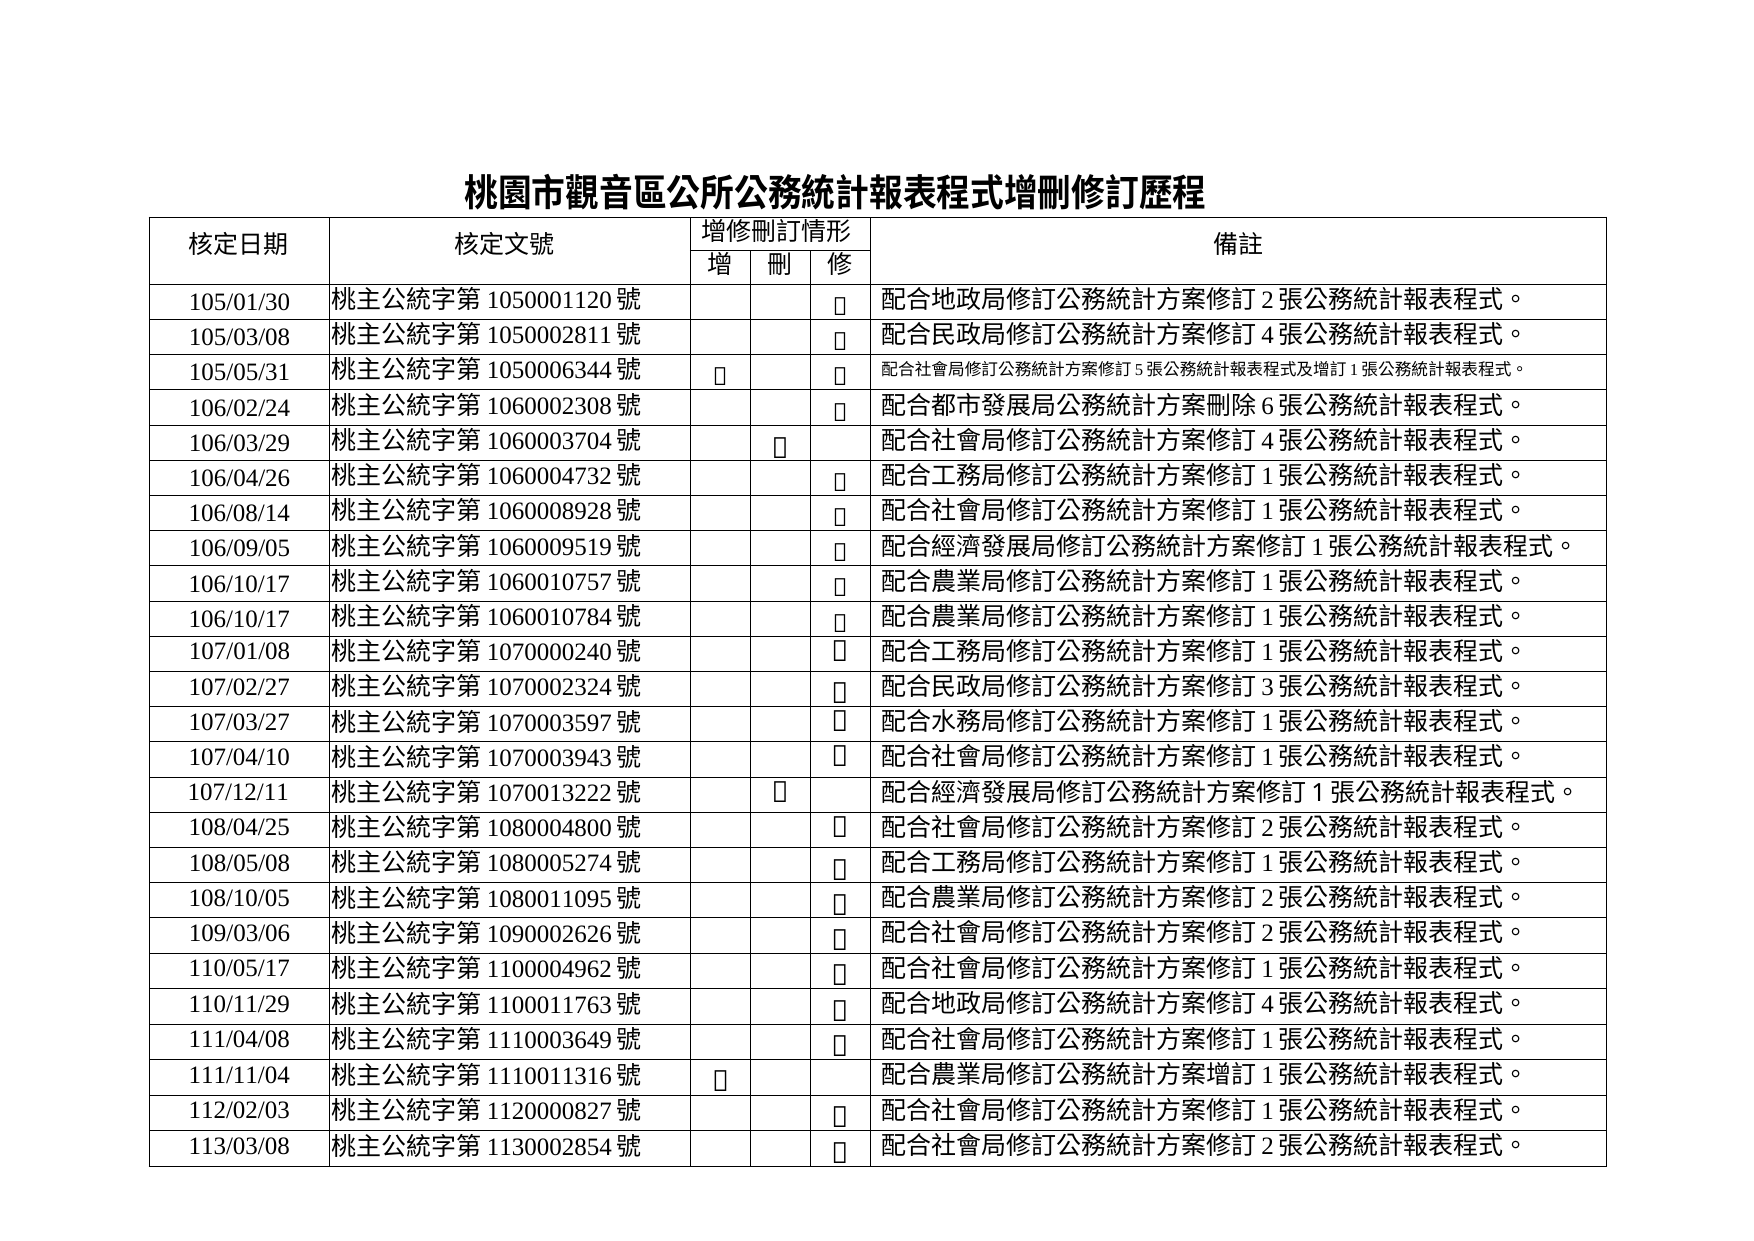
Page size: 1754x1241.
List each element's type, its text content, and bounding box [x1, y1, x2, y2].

table_cell  [811, 672, 870, 706]
table_cell 桃主公統字第1070003597號 [330, 707, 690, 741]
table_cell 桃主公統字第1080004800號 [330, 813, 690, 847]
table_cell [691, 918, 750, 953]
table_cell 106/09/05 [150, 531, 329, 565]
table_cell 修 [811, 251, 870, 284]
table_cell [691, 390, 750, 425]
table_cell [751, 707, 810, 741]
table_header 核定日期 [150, 218, 329, 284]
table_cell  [811, 461, 870, 495]
table_cell [811, 778, 870, 812]
table_cell 配合社會局修訂公務統計方案修訂1張公務統計報表程式。 [871, 496, 1606, 530]
table_cell  [811, 954, 870, 988]
table_cell [691, 461, 750, 495]
table_cell [811, 426, 870, 460]
table_cell [751, 742, 810, 777]
table_cell 111/11/04 [150, 1060, 329, 1095]
table_cell 108/05/08 [150, 848, 329, 882]
table_cell [691, 637, 750, 671]
table_cell [751, 320, 810, 354]
table_cell [691, 813, 750, 847]
table_cell 107/12/11 [150, 778, 329, 812]
table_cell 106/08/14 [150, 496, 329, 530]
table_cell [751, 1060, 810, 1095]
table_cell 桃主公統字第1060004732號 [330, 461, 690, 495]
table_cell  [811, 320, 870, 354]
table_cell  [811, 637, 870, 671]
table_cell  [691, 1060, 750, 1095]
table_cell [751, 848, 810, 882]
table_cell 桃主公統字第1080011095號 [330, 883, 690, 917]
table_header 增修刪訂情形 [691, 218, 870, 250]
table_cell 配合社會局修訂公務統計方案修訂2張公務統計報表程式。 [871, 1131, 1606, 1166]
table_cell 桃主公統字第1060010757號 [330, 566, 690, 601]
table_cell 配合農業局修訂公務統計方案修訂1張公務統計報表程式。 [871, 566, 1606, 601]
table_cell [751, 954, 810, 988]
table_cell 107/02/27 [150, 672, 329, 706]
table_cell  [811, 989, 870, 1024]
table_cell  [811, 742, 870, 777]
table_cell 111/04/08 [150, 1025, 329, 1059]
table_cell 105/01/30 [150, 285, 329, 319]
table_cell [751, 989, 810, 1024]
table_cell [751, 672, 810, 706]
table_cell 配合工務局修訂公務統計方案修訂1張公務統計報表程式。 [871, 848, 1606, 882]
table_cell 105/03/08 [150, 320, 329, 354]
table_cell [691, 496, 750, 530]
table_cell  [811, 566, 870, 601]
table_cell  [811, 355, 870, 389]
table_cell 配合社會局修訂公務統計方案修訂2張公務統計報表程式。 [871, 918, 1606, 953]
table_header 核定文號 [330, 218, 690, 284]
table_cell [691, 672, 750, 706]
table_cell  [811, 918, 870, 953]
table_cell 110/11/29 [150, 989, 329, 1024]
table_cell 配合社會局修訂公務統計方案修訂1張公務統計報表程式。 [871, 1025, 1606, 1059]
table_cell 106/10/17 [150, 566, 329, 601]
table_cell 桃主公統字第1130002854號 [330, 1131, 690, 1166]
table_cell 桃主公統字第1060008928號 [330, 496, 690, 530]
table_cell 配合地政局修訂公務統計方案修訂4張公務統計報表程式。 [871, 989, 1606, 1024]
table_cell 桃主公統字第1100011763號 [330, 989, 690, 1024]
table_cell 配合社會局修訂公務統計方案修訂1張公務統計報表程式。 [871, 954, 1606, 988]
table_cell  [811, 285, 870, 319]
table_cell [691, 848, 750, 882]
text 桃園市觀音區公所公務統計報表程式增刪修訂歷程 [464, 168, 1618, 217]
table_cell 配合民政局修訂公務統計方案修訂3張公務統計報表程式。 [871, 672, 1606, 706]
table_cell  [811, 848, 870, 882]
table_cell 配合社會局修訂公務統計方案修訂2張公務統計報表程式。 [871, 813, 1606, 847]
table_cell [751, 390, 810, 425]
table_cell 109/03/06 [150, 918, 329, 953]
table_cell  [811, 1025, 870, 1059]
table_cell  [811, 1131, 870, 1166]
table_cell 106/02/24 [150, 390, 329, 425]
table_cell 107/01/08 [150, 637, 329, 671]
table_cell 配合水務局修訂公務統計方案修訂1張公務統計報表程式。 [871, 707, 1606, 741]
table_cell  [751, 426, 810, 460]
table_cell 113/03/08 [150, 1131, 329, 1166]
table_cell 配合民政局修訂公務統計方案修訂4張公務統計報表程式。 [871, 320, 1606, 354]
table_cell 桃主公統字第1070003943號 [330, 742, 690, 777]
table_cell [811, 1060, 870, 1095]
table_cell  [751, 778, 810, 812]
table_cell 桃主公統字第1060009519號 [330, 531, 690, 565]
table_cell 桃主公統字第1120000827號 [330, 1096, 690, 1130]
table_cell  [811, 602, 870, 636]
table_cell [691, 1096, 750, 1130]
table_cell 108/04/25 [150, 813, 329, 847]
table_cell 106/04/26 [150, 461, 329, 495]
table_cell [751, 813, 810, 847]
table_cell [691, 285, 750, 319]
table_cell 配合地政局修訂公務統計方案修訂2張公務統計報表程式。 [871, 285, 1606, 319]
table_cell 配合社會局修訂公務統計方案修訂1張公務統計報表程式。 [871, 1096, 1606, 1130]
table_cell [751, 496, 810, 530]
table_cell [751, 1131, 810, 1166]
table_cell  [811, 813, 870, 847]
table_cell 配合都市發展局公務統計方案刪除6張公務統計報表程式。 [871, 390, 1606, 425]
table_cell [751, 602, 810, 636]
table_cell 配合工務局修訂公務統計方案修訂1張公務統計報表程式。 [871, 461, 1606, 495]
table_cell 刪 [751, 251, 810, 284]
table_cell [691, 426, 750, 460]
table_cell 110/05/17 [150, 954, 329, 988]
table_cell [751, 918, 810, 953]
table_cell [691, 989, 750, 1024]
table_cell [751, 285, 810, 319]
table_cell 桃主公統字第1090002626號 [330, 918, 690, 953]
table_cell 桃主公統字第1080005274號 [330, 848, 690, 882]
table_cell [691, 707, 750, 741]
table_cell 桃主公統字第1060003704號 [330, 426, 690, 460]
table_cell 桃主公統字第1070002324號 [330, 672, 690, 706]
table_cell 配合農業局修訂公務統計方案修訂2張公務統計報表程式。 [871, 883, 1606, 917]
table_cell [751, 883, 810, 917]
table_cell 配合農業局修訂公務統計方案修訂1張公務統計報表程式。 [871, 602, 1606, 636]
table_cell [751, 355, 810, 389]
table_cell 配合工務局修訂公務統計方案修訂1張公務統計報表程式。 [871, 637, 1606, 671]
table_cell [751, 1096, 810, 1130]
table_cell  [811, 1096, 870, 1130]
table_cell 配合農業局修訂公務統計方案增訂1張公務統計報表程式。 [871, 1060, 1606, 1095]
table_cell 108/10/05 [150, 883, 329, 917]
table_cell [691, 1131, 750, 1166]
table_cell [751, 566, 810, 601]
table_cell [691, 320, 750, 354]
table_header 備註 [871, 218, 1606, 284]
table_cell [691, 602, 750, 636]
table_cell 配合社會局修訂公務統計方案修訂5張公務統計報表程式及增訂1張公務統計報表程式。 [871, 355, 1606, 389]
table_cell 配合經濟發展局修訂公務統計方案修訂1張公務統計報表程式。 [871, 531, 1606, 565]
table_cell [691, 954, 750, 988]
table_cell 桃主公統字第1050001120號 [330, 285, 690, 319]
table_cell 桃主公統字第1100004962號 [330, 954, 690, 988]
table_cell 配合社會局修訂公務統計方案修訂4張公務統計報表程式。 [871, 426, 1606, 460]
table_cell [691, 1025, 750, 1059]
table_cell 106/03/29 [150, 426, 329, 460]
table_cell 配合經濟發展局修訂公務統計方案修訂1張公務統計報表程式。 [871, 778, 1606, 812]
table_cell [691, 566, 750, 601]
table_cell  [811, 496, 870, 530]
table_cell 桃主公統字第1060002308號 [330, 390, 690, 425]
table_cell 107/03/27 [150, 707, 329, 741]
table_cell [691, 883, 750, 917]
table_cell 桃主公統字第1110003649號 [330, 1025, 690, 1059]
table_cell  [811, 531, 870, 565]
table_cell  [811, 883, 870, 917]
table_cell 增 [691, 251, 750, 284]
table_cell 112/02/03 [150, 1096, 329, 1130]
table_cell [691, 531, 750, 565]
table_cell 107/04/10 [150, 742, 329, 777]
table_cell [691, 742, 750, 777]
table_cell 106/10/17 [150, 602, 329, 636]
table_cell 105/05/31 [150, 355, 329, 389]
table_cell 桃主公統字第1050006344號 [330, 355, 690, 389]
table_cell [751, 461, 810, 495]
table_cell  [811, 390, 870, 425]
table_cell 桃主公統字第1050002811號 [330, 320, 690, 354]
table_cell [751, 1025, 810, 1059]
table_cell  [691, 355, 750, 389]
table_cell  [811, 707, 870, 741]
table_cell [691, 778, 750, 812]
table_cell 桃主公統字第1060010784號 [330, 602, 690, 636]
table_cell 桃主公統字第1070013222號 [330, 778, 690, 812]
table_cell [751, 637, 810, 671]
table_cell 桃主公統字第1110011316號 [330, 1060, 690, 1095]
table_cell [751, 531, 810, 565]
table_cell 桃主公統字第1070000240號 [330, 637, 690, 671]
table_cell 配合社會局修訂公務統計方案修訂1張公務統計報表程式。 [871, 742, 1606, 777]
